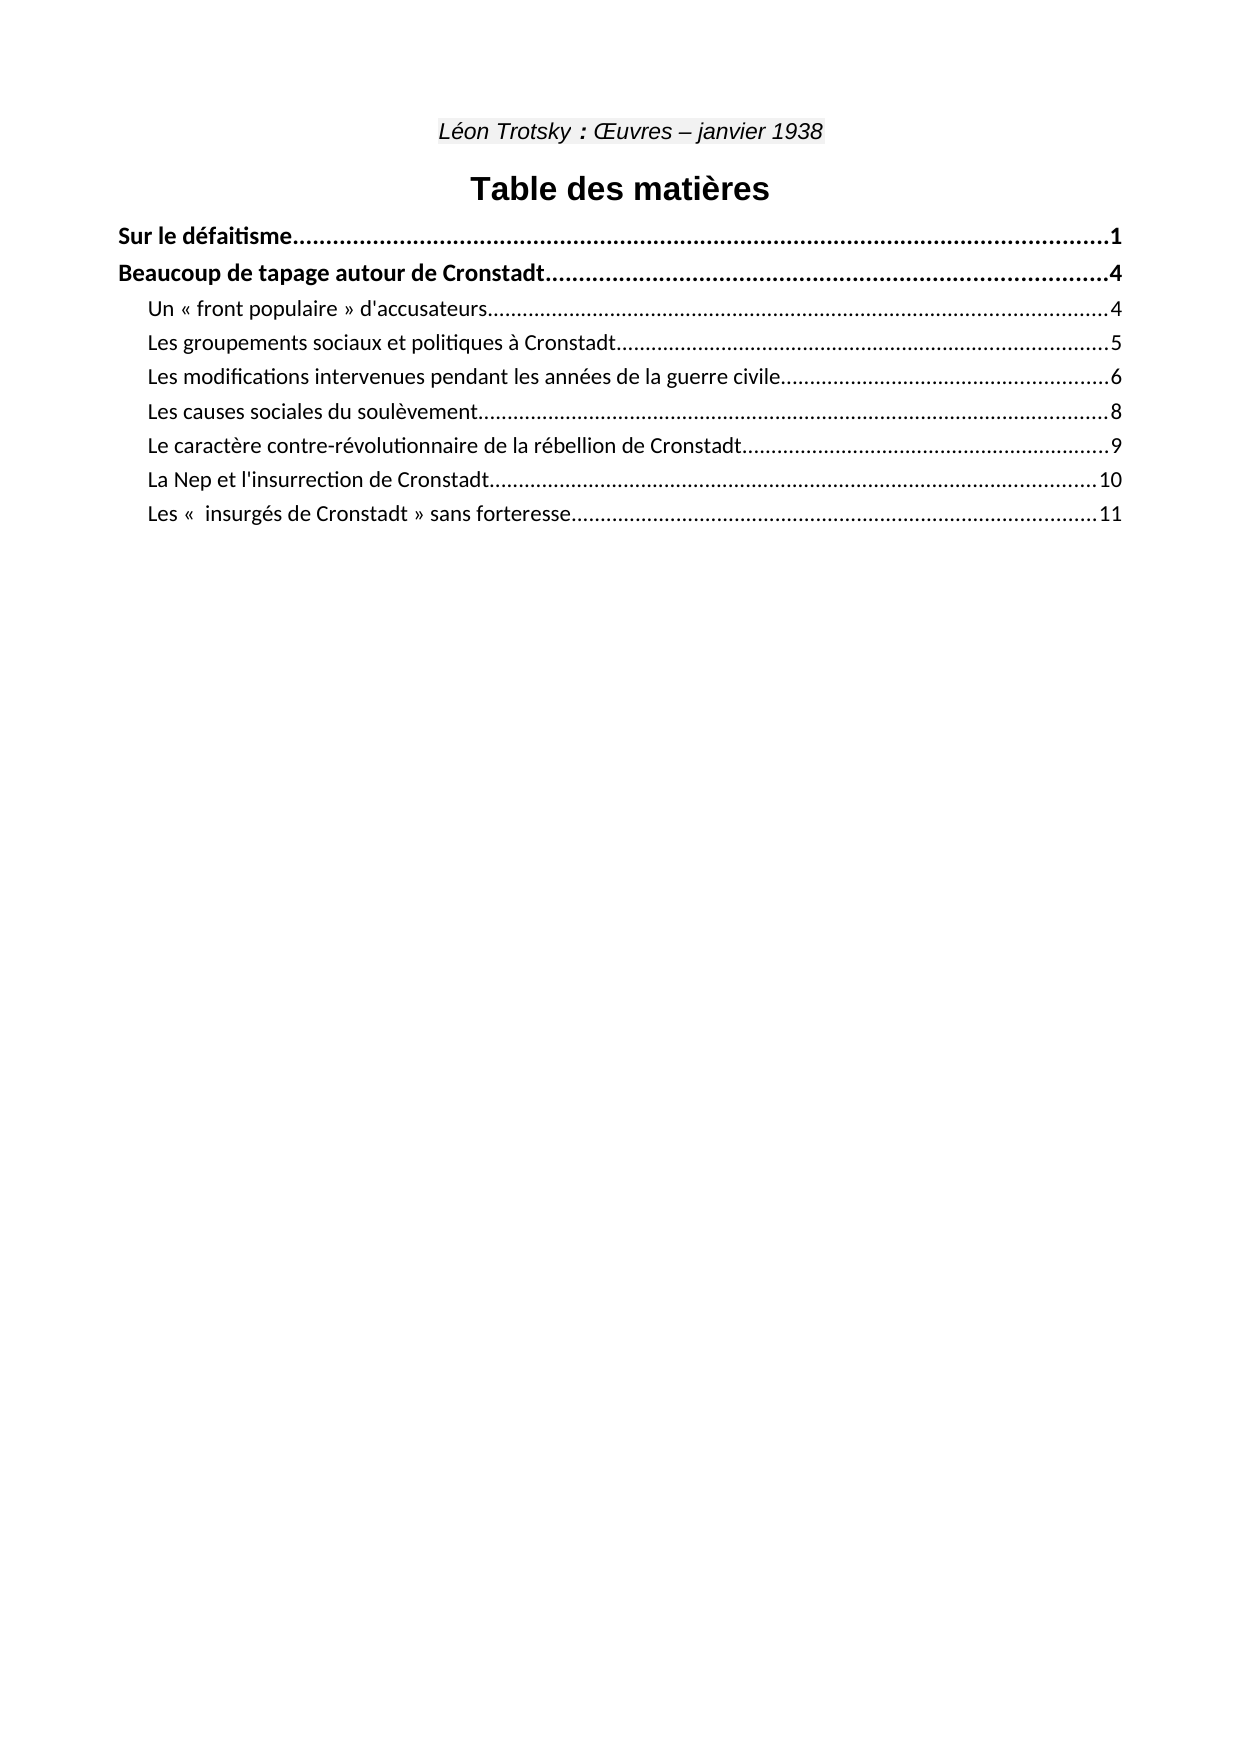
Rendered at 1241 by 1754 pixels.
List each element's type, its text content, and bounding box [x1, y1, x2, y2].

subtitle Table des matières [118, 169, 1122, 208]
text Les « insurgés de Cronstadt » sans forteresse 11 [148, 499, 1122, 528]
text Un « front populaire » d'accusateurs 4 [148, 294, 1122, 322]
text Les groupements sociaux et politiques à Cronstadt 5 [148, 328, 1122, 356]
text Sur le défaitisme 1 [118, 220, 1122, 251]
text Léon Trotsky : Œuvres – janvier 1938 [118, 118, 1122, 144]
text La Nep et l'insurrection de Cronstadt 10 [148, 465, 1122, 493]
text Beaucoup de tapage autour de Cronstadt 4 [118, 257, 1122, 288]
text Les modifications intervenues pendant les années de la guerre civile 6 [148, 362, 1122, 391]
text Le caractère contre-révolutionnaire de la rébellion de Cronstadt 9 [148, 431, 1122, 459]
text Les causes sociales du soulèvement 8 [148, 397, 1122, 425]
